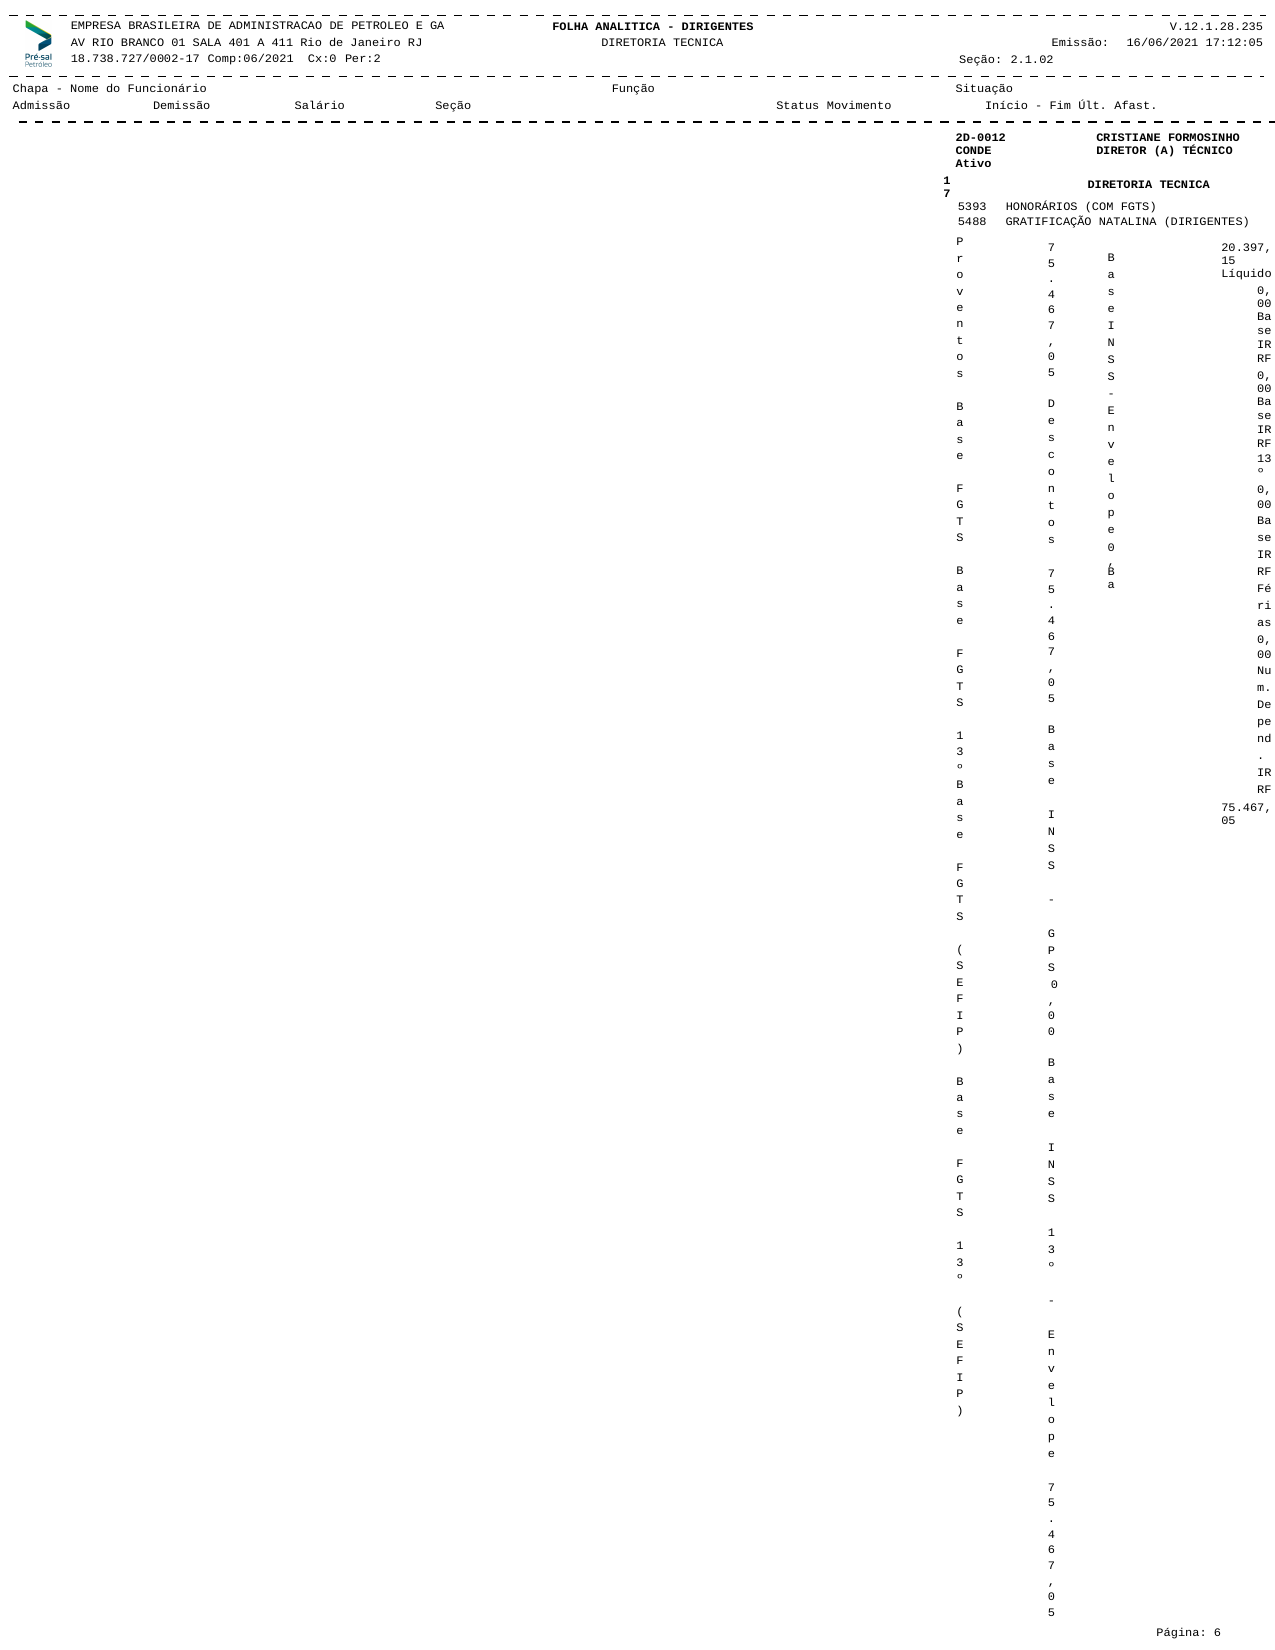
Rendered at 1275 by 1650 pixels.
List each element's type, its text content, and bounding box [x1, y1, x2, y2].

table_header 5393 HONORÁRIOS (COM FGTS) [955, 200, 1275, 215]
subtitle 2D-0012 CRISTIANE FORMOSINHO CONDE DIRETOR (A) TÉCNICO Ativo [955, 132, 1275, 171]
text 0,00 Base INSS 13º - Envelope 75.467,05 Base INSS - Envelope [1107, 236, 1118, 538]
text Admissão Demissão Salário [12, 100, 349, 113]
table_cell 5488 GRATIFICAÇÃO NATALINA (DIRIGENTES) [955, 215, 1275, 230]
text 0,00 Base IRRF 13º [1257, 370, 1275, 481]
text Função [431, 83, 835, 96]
text DIRETORIA TECNICA [1087, 178, 1275, 191]
text Seção Status Movimento [431, 100, 895, 113]
text 20.397,15 Líquido [1221, 242, 1275, 282]
text 0,00 Base IRRF [1257, 284, 1275, 367]
text 75.467,05 [1221, 802, 1275, 828]
text 0,00 Base IRRF Férias 0,00 Num. Depend. IRRF [1257, 483, 1271, 798]
text Chapa - Nome do Funcionário [12, 83, 349, 96]
text Situação [955, 83, 1275, 96]
text Início - Fim Últ. Afast. [985, 100, 1275, 113]
